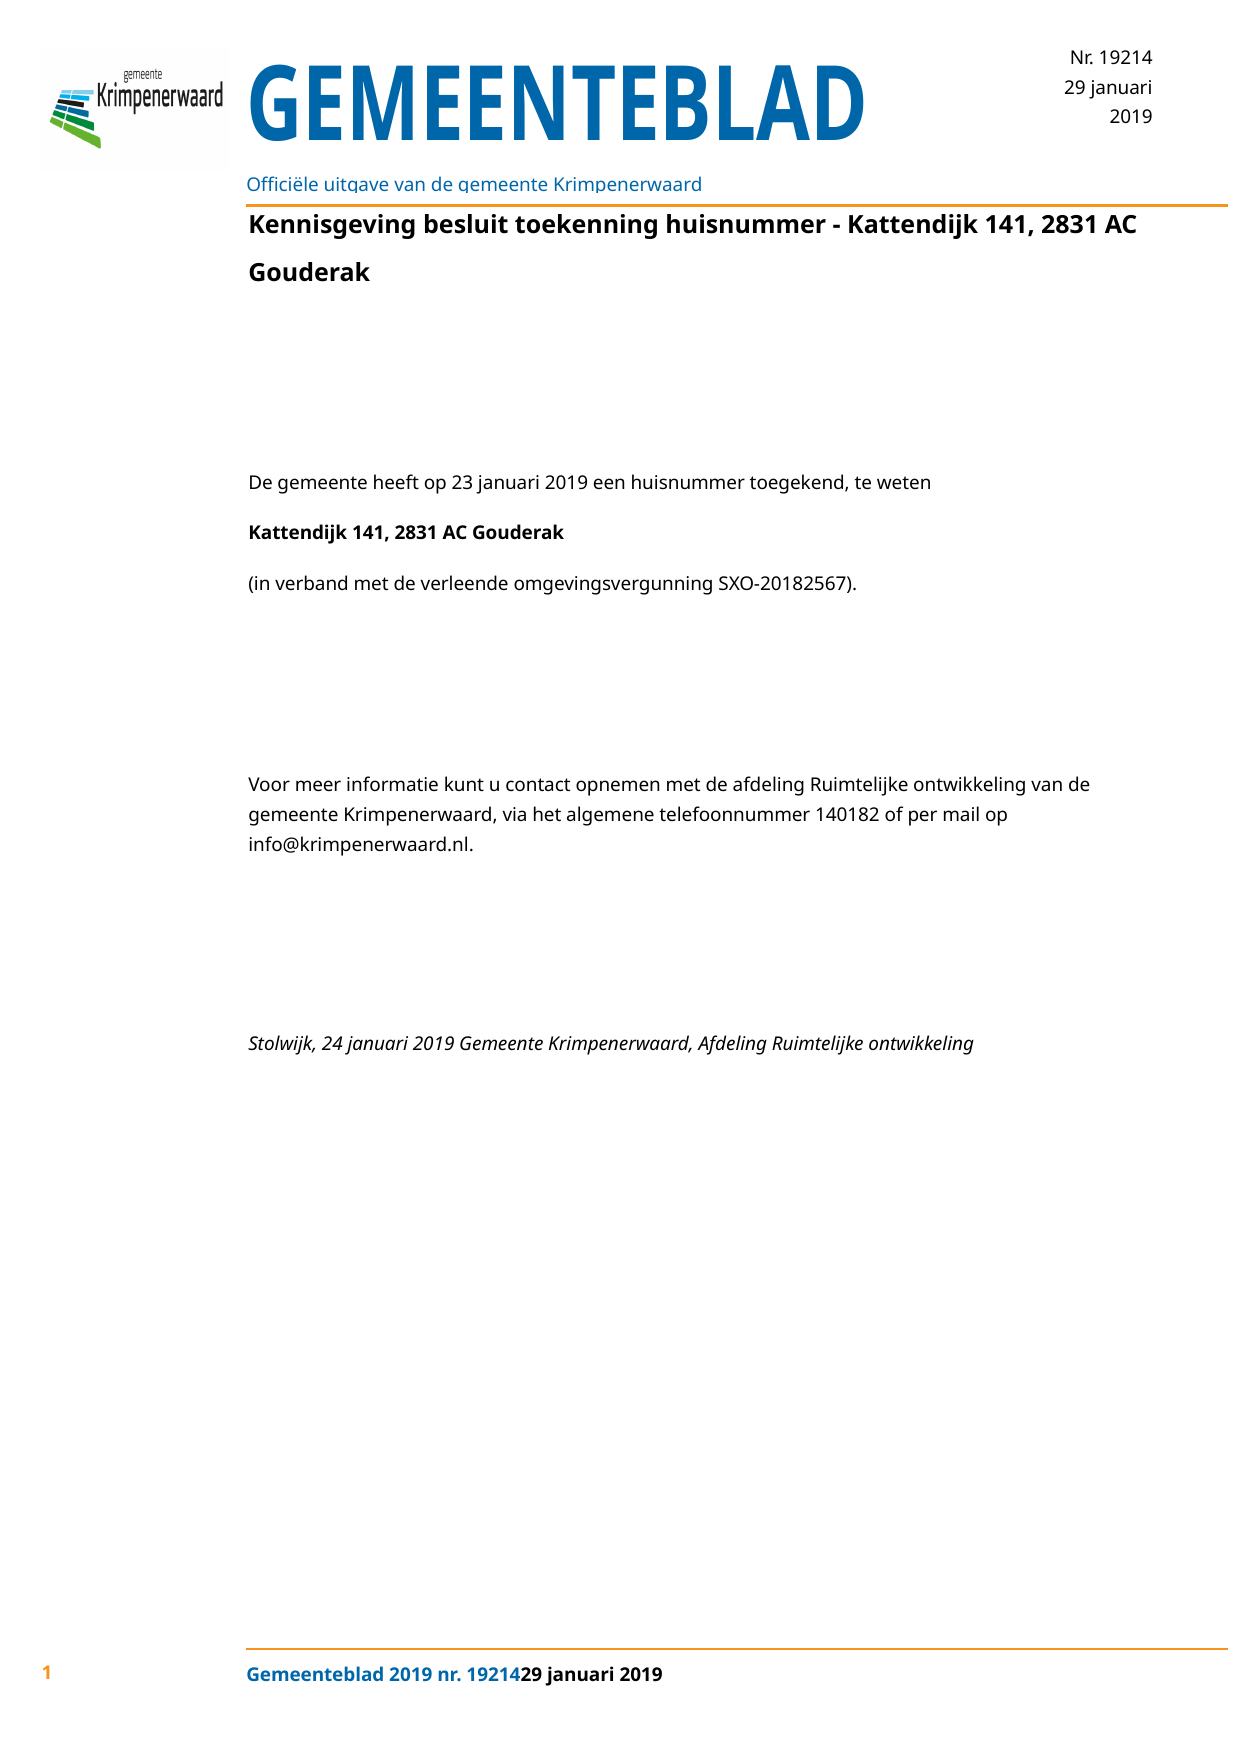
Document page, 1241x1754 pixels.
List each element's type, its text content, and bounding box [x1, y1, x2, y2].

picture [41, 47, 231, 172]
text Kattendijk 141, 2831 AC Gouderak [248, 519, 1152, 545]
text Stolwijk, 24 januari 2019 Gemeente Krimpenerwaard, Afdeling Ruimtelijke ontwikkeling [248, 1030, 1152, 1056]
text De gemeente heeft op 23 januari 2019 een huisnummer toegekend, te weten [248, 469, 1152, 495]
text (in verband met de verleende omgevingsvergunning SXO-20182567). [248, 570, 1152, 596]
text Voor meer informatie kunt u contact opnemen met de afdeling Ruimtelijke ontwikkeling van de gemeente Krimpenerwaard, via het algemene telefoonnummer 140182 of per mail op info@krimpenerwaard.nl. [248, 772, 1152, 857]
text Kennisgeving besluit toekenning huisnummer - Kattendijk 141, 2831 AC Gouderak [248, 207, 1152, 288]
